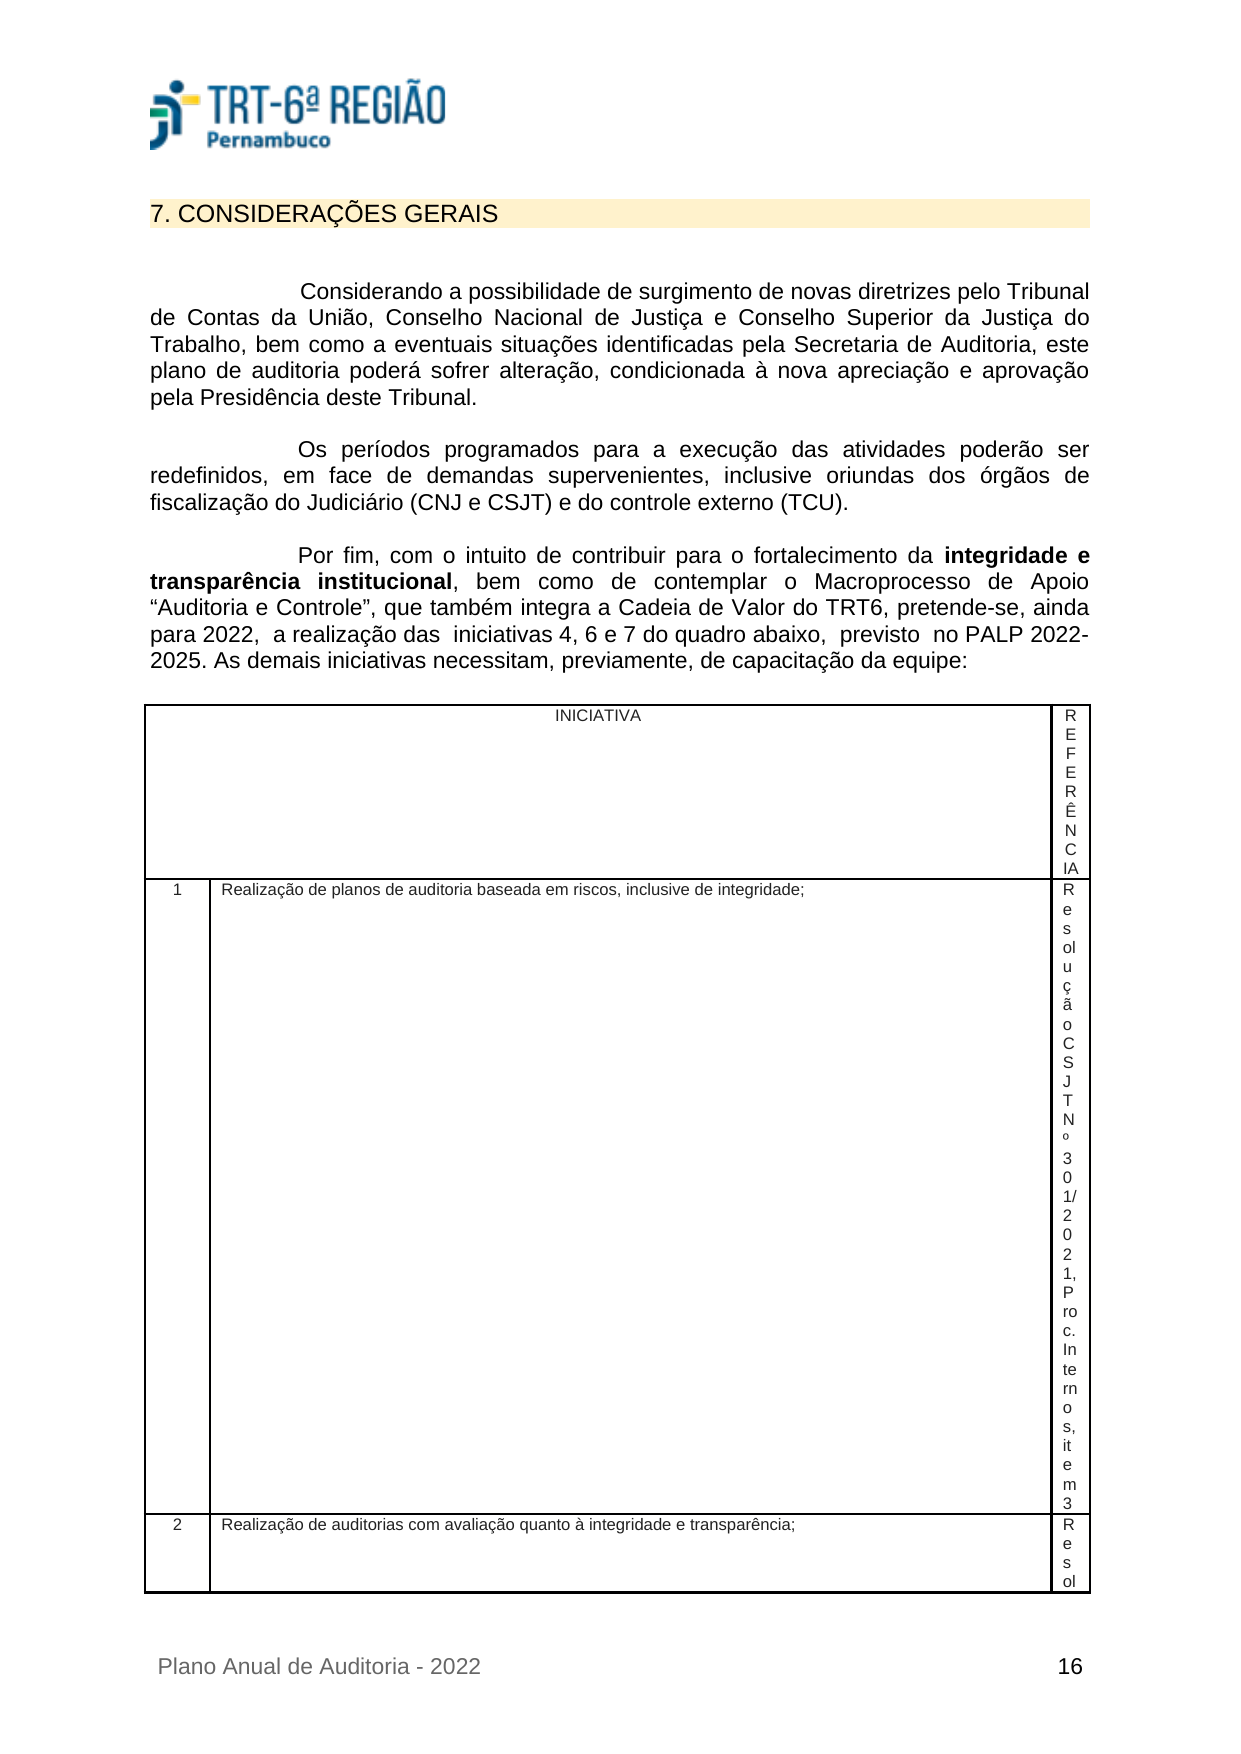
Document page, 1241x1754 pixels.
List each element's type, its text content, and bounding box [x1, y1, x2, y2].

text Os períodos programados para a execução das atividades poderão ser redefinidos, em face de demandas supervenientes, inclusive oriundas dos órgãos de fiscalização do Judiciário (CNJ e CSJT) e do controle externo (TCU). [150, 436, 1090, 515]
table_cell Realização de planos de auditoria baseada em riscos, inclusive de integridade; [211, 880, 1050, 1513]
picture [150, 75, 446, 150]
table_cell 2 [146, 1515, 209, 1591]
text Considerando a possibilidade de surgimento de novas diretrizes pelo Tribunal de Contas da União, Conselho Nacional de Justiça e Conselho Superior da Justiça do Trabalho, bem como a eventuais situações identificadas pela Secretaria de Auditoria, este plano de auditoria poderá sofrer alteração, condicionada à nova apreciação e aprovação pela Presidência deste Tribunal. [150, 278, 1090, 410]
table_cell Resol [1053, 1515, 1089, 1591]
table_cell Realização de auditorias com avaliação quanto à integridade e transparência; [211, 1515, 1050, 1591]
table_header REFERÊNCIA [1053, 706, 1089, 878]
table_header INICIATIVA [146, 706, 1050, 878]
text Por fim, com o intuito de contribuir para o fortalecimento da integridade e transparência institucional, bem como de contemplar o Macroprocesso de Apoio “Auditoria e Controle”, que também integra a Cadeia de Valor do TRT6, pretende-se, ainda para 2022, a realização das iniciativas 4, 6 e 7 do quadro abaixo, previsto no PALP 2022-2025. As demais iniciativas necessitam, previamente, de capacitação da equipe: [150, 542, 1090, 673]
text 7. CONSIDERAÇÕES GERAIS [150, 199, 1090, 228]
table_cell 1 [146, 880, 209, 1513]
table_cell Resolução CSJT Nº 301/2021, Proc.Internos, item 3 [1053, 880, 1089, 1513]
